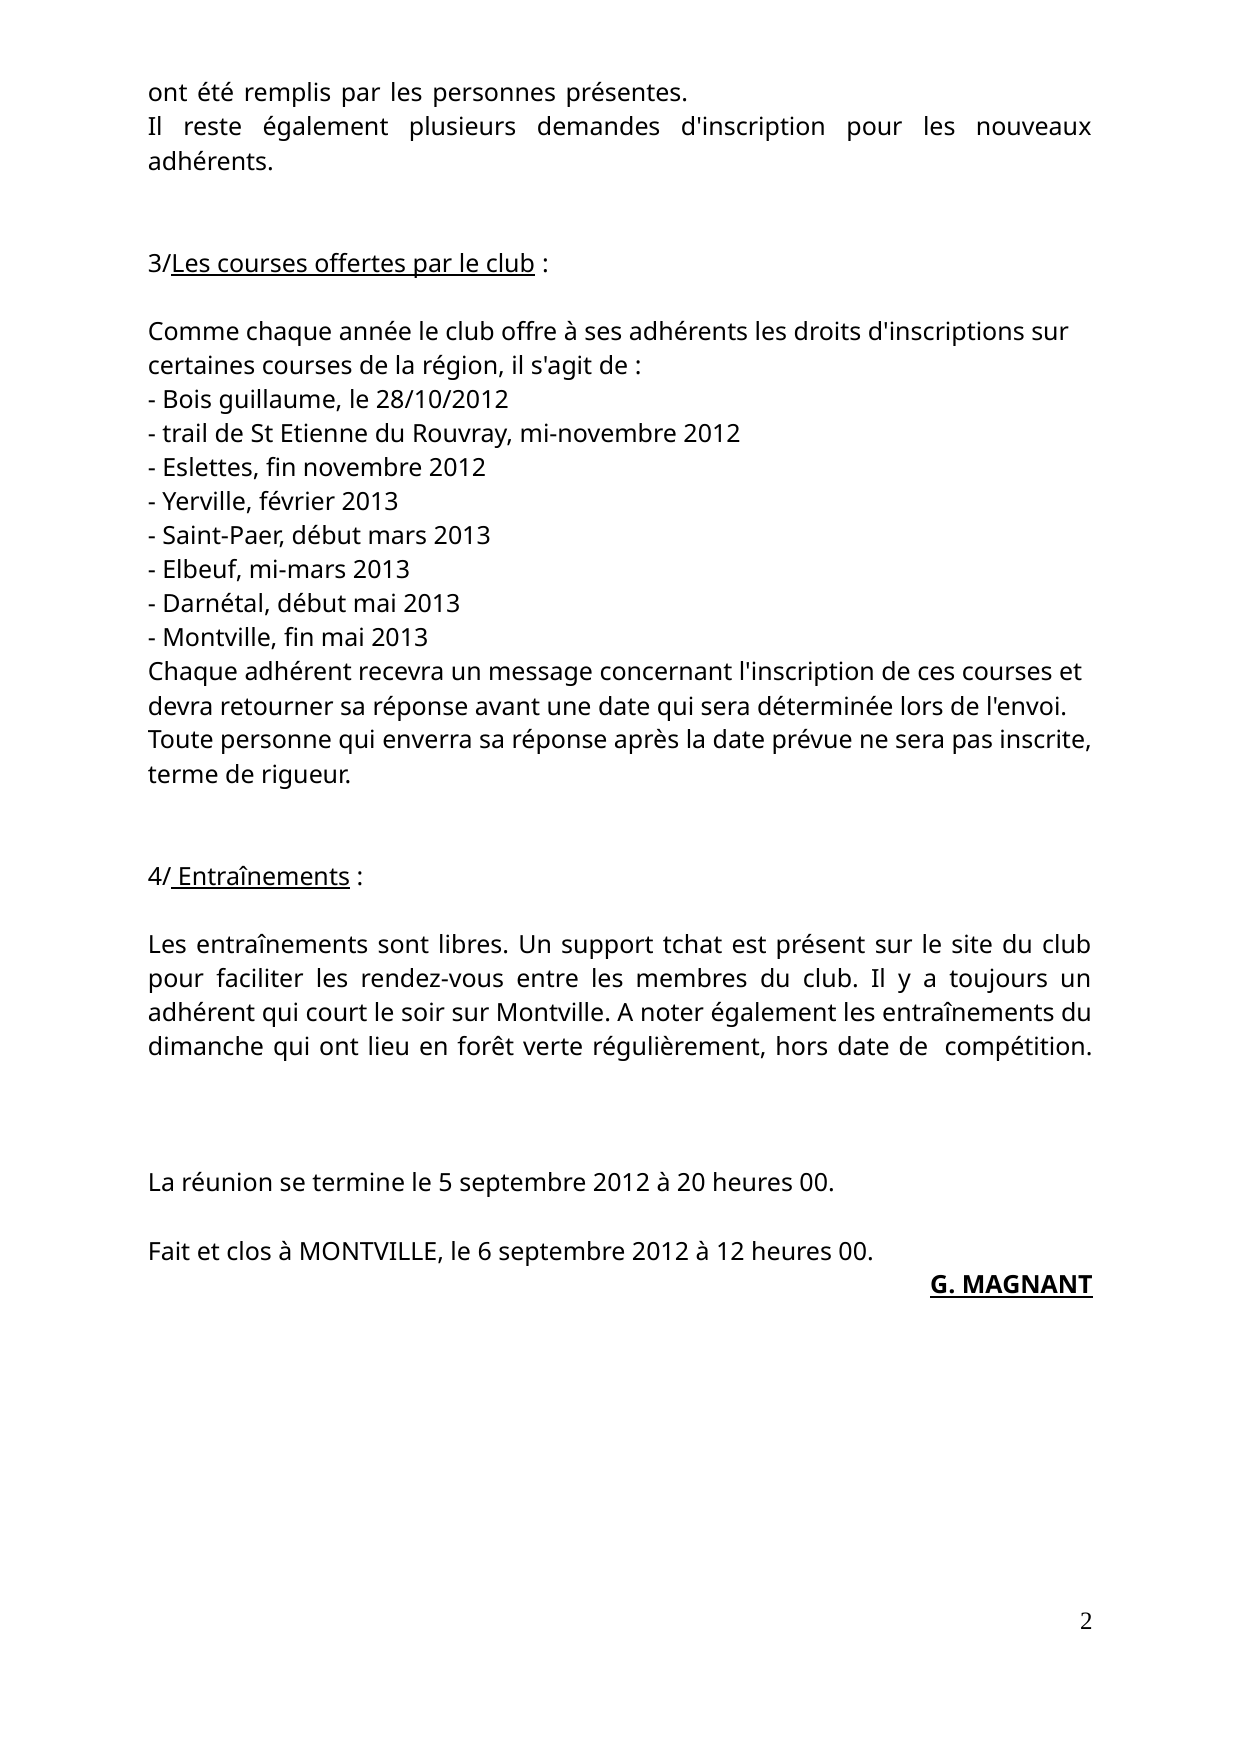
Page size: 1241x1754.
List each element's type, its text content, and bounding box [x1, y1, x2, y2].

text G. MAGNANT [148, 1267, 1092, 1301]
text La réunion se termine le 5 septembre 2012 à 20 heures 00. [148, 1165, 1092, 1199]
text 4/ Entraînements : [148, 824, 1092, 892]
text Les entraînements sont libres. Un support tchat est présent sur le site du club pour faciliter les rendez-vous entre les membres du club. Il y a toujours un adhérent qui court le soir sur Montville. A noter également les entraînements du dimanche qui ont lieu en forêt verte régulièrement, hors date de compétition. [148, 892, 1092, 1097]
text ont été remplis par les personnes présentes. Il reste également plusieurs demandes d'inscription pour les nouveaux adhérents. [148, 75, 1092, 211]
text Fait et clos à MONTVILLE, le 6 septembre 2012 à 12 heures 00. [148, 1233, 1092, 1267]
text Comme chaque année le club offre à ses adhérents les droits d'inscriptions sur certaines courses de la région, il s'agit de : - Bois guillaume, le 28/10/2012 - trail de St Etienne du Rouvray, mi-novembre 2012 - Eslettes, fin novembre 2012 - Yerville, février 2013 - Saint-Paer, début mars 2013 - Elbeuf, mi-mars 2013 - Darnétal, début mai 2013 - Montville, fin mai 2013 Chaque adhérent recevra un message concernant l'inscription de ces courses et devra retourner sa réponse avant une date qui sera déterminée lors de l'envoi. Toute personne qui enverra sa réponse après la date prévue ne sera pas inscrite, terme de rigueur. [148, 279, 1092, 824]
text 3/Les courses offertes par le club : [148, 245, 1092, 279]
